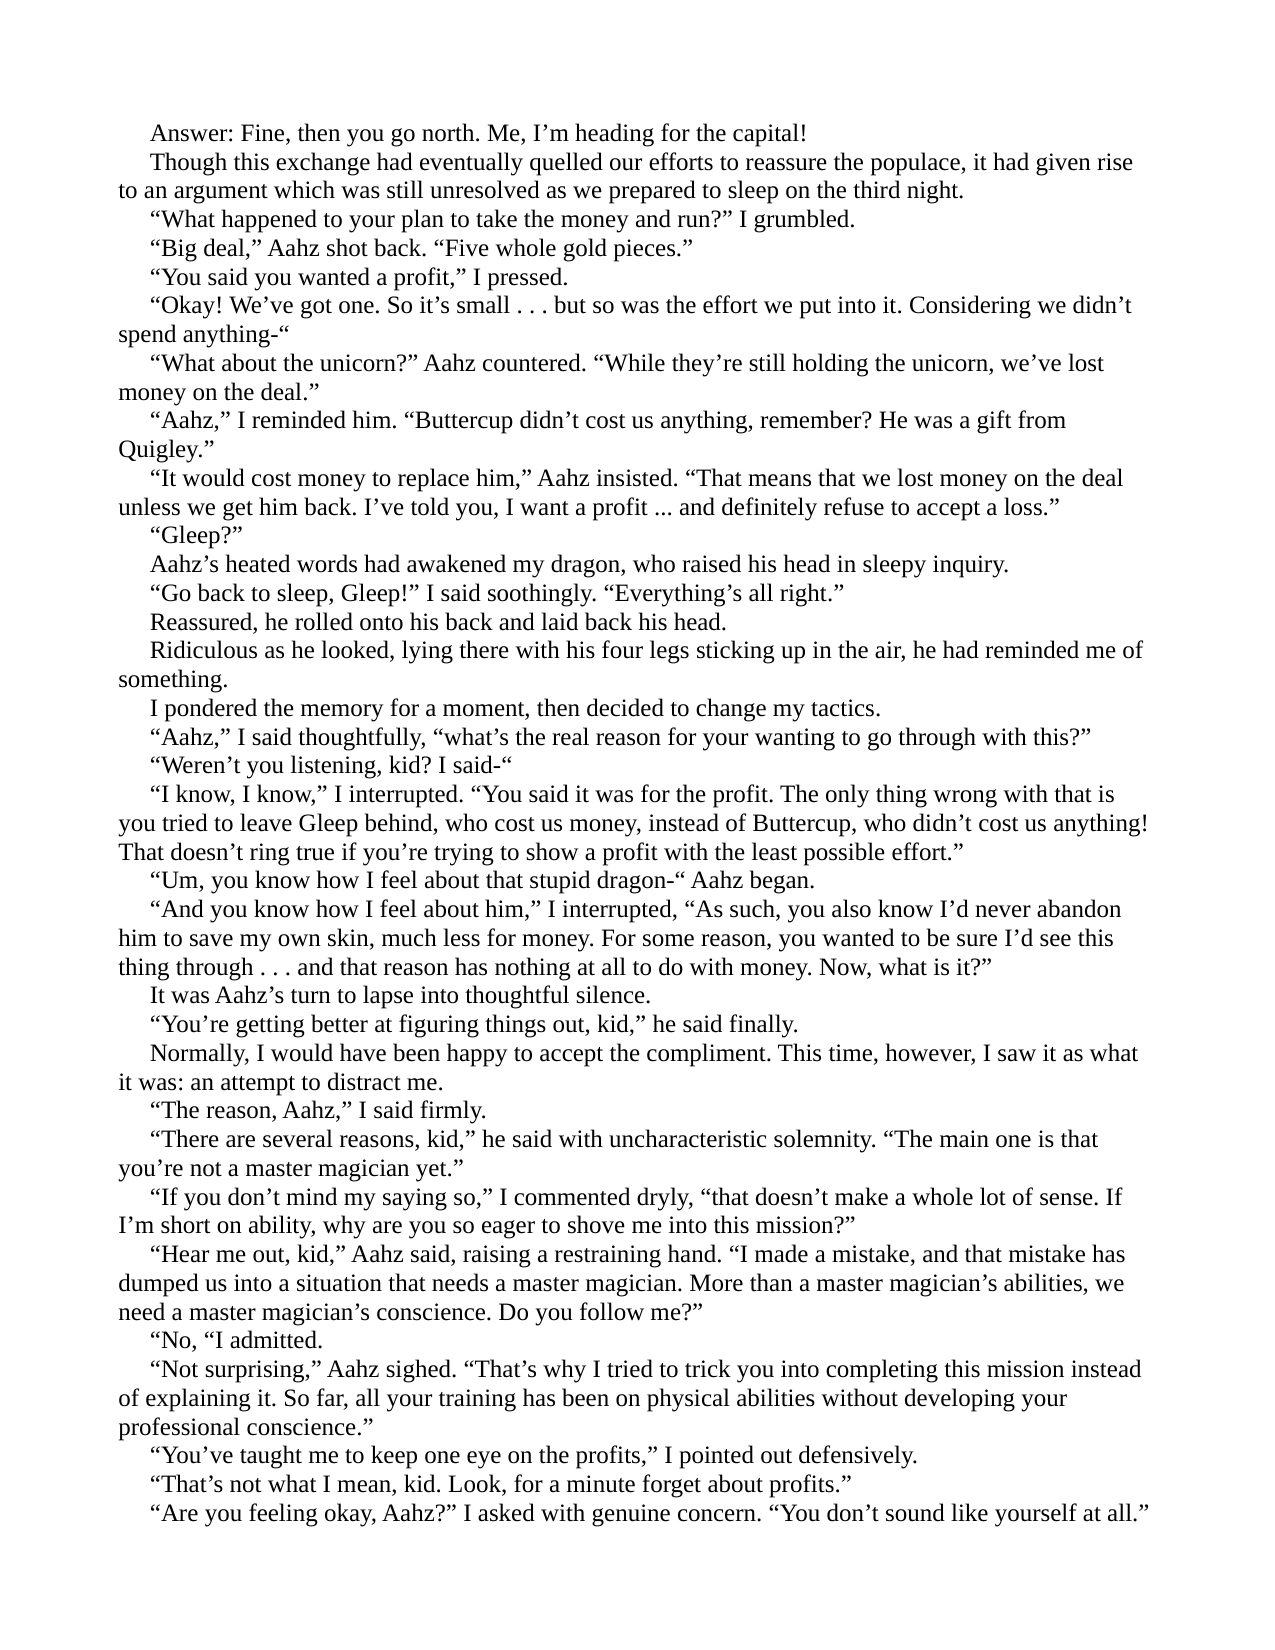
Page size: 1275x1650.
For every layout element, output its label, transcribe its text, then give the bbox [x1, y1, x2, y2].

text “Gleep?” [118, 521, 1157, 549]
text “Okay! We’ve got one. So it’s small . . . but so was the effort we put into it. Considering we didn’t spend anything-“ [118, 291, 1157, 348]
text “Um, you know how I feel about that stupid dragon-“ Aahz began. [118, 866, 1157, 894]
text I pondered the memory for a moment, then decided to change my tactics. [118, 693, 1157, 722]
text “The reason, Aahz,” I said firmly. [118, 1096, 1157, 1124]
text Ridiculous as he looked, lying there with his four legs sticking up in the air, he had reminded me of something. [118, 636, 1157, 693]
text Reassured, he rolled onto his back and laid back his head. [118, 607, 1157, 636]
text “What about the unicorn?” Aahz countered. “While they’re still holding the unicorn, we’ve lost money on the deal.” [118, 348, 1157, 406]
text “Go back to sleep, Gleep!” I said soothingly. “Everything’s all right.” [118, 578, 1157, 607]
text “There are several reasons, kid,” he said with uncharacteristic solemnity. “The main one is that you’re not a master magician yet.” [118, 1124, 1157, 1182]
text “It would cost money to replace him,” Aahz insisted. “That means that we lost money on the deal unless we get him back. I’ve told you, I want a profit ... and definitely refuse to accept a loss.” [118, 463, 1157, 521]
text “And you know how I feel about him,” I interrupted, “As such, you also know I’d never abandon him to save my own skin, much less for money. For some reason, you wanted to be sure I’d see this thing through . . . and that reason has nothing at all to do with money. Now, what is it?” [118, 894, 1157, 981]
text Though this exchange had eventually quelled our efforts to reassure the populace, it had given rise to an argument which was still unresolved as we prepared to sleep on the third night. [118, 147, 1157, 204]
text Normally, I would have been happy to accept the compliment. This time, however, I saw it as what it was: an attempt to distract me. [118, 1038, 1157, 1096]
text It was Aahz’s turn to lapse into thoughtful silence. [118, 981, 1157, 1009]
text “No, “I admitted. [118, 1326, 1157, 1354]
text Answer: Fine, then you go north. Me, I’m heading for the capital! [118, 118, 1157, 147]
text “I know, I know,” I interrupted. “You said it was for the profit. The only thing wrong with that is you tried to leave Gleep behind, who cost us money, instead of Buttercup, who didn’t cost us anything! That doesn’t ring true if you’re trying to show a profit with the least possible effort.” [118, 779, 1157, 866]
text “That’s not what I mean, kid. Look, for a minute forget about profits.” [118, 1469, 1157, 1498]
text “You’ve taught me to keep one eye on the profits,” I pointed out defensively. [118, 1441, 1157, 1469]
text “If you don’t mind my saying so,” I commented dryly, “that doesn’t make a whole lot of sense. If I’m short on ability, why are you so eager to shove me into this mission?” [118, 1182, 1157, 1239]
text “You’re getting better at figuring things out, kid,” he said finally. [118, 1009, 1157, 1038]
text “Aahz,” I said thoughtfully, “what’s the real reason for your wanting to go through with this?” [118, 722, 1157, 751]
text Aahz’s heated words had awakened my dragon, who raised his head in sleepy inquiry. [118, 549, 1157, 578]
text “Hear me out, kid,” Aahz said, raising a restraining hand. “I made a mistake, and that mistake has dumped us into a situation that needs a master magician. More than a master magician’s abilities, we need a master magician’s conscience. Do you follow me?” [118, 1239, 1157, 1326]
text “Not surprising,” Aahz sighed. “That’s why I tried to trick you into completing this mission instead of explaining it. So far, all your training has been on physical abilities without developing your professional conscience.” [118, 1354, 1157, 1441]
text “What happened to your plan to take the money and run?” I grumbled. [118, 204, 1157, 233]
text “Big deal,” Aahz shot back. “Five whole gold pieces.” [118, 233, 1157, 262]
text “Weren’t you listening, kid? I said-“ [118, 751, 1157, 779]
text “You said you wanted a profit,” I pressed. [118, 262, 1157, 291]
text “Aahz,” I reminded him. “Buttercup didn’t cost us anything, remember? He was a gift from Quigley.” [118, 406, 1157, 463]
text “Are you feeling okay, Aahz?” I asked with genuine concern. “You don’t sound like yourself at all.” [118, 1498, 1157, 1527]
